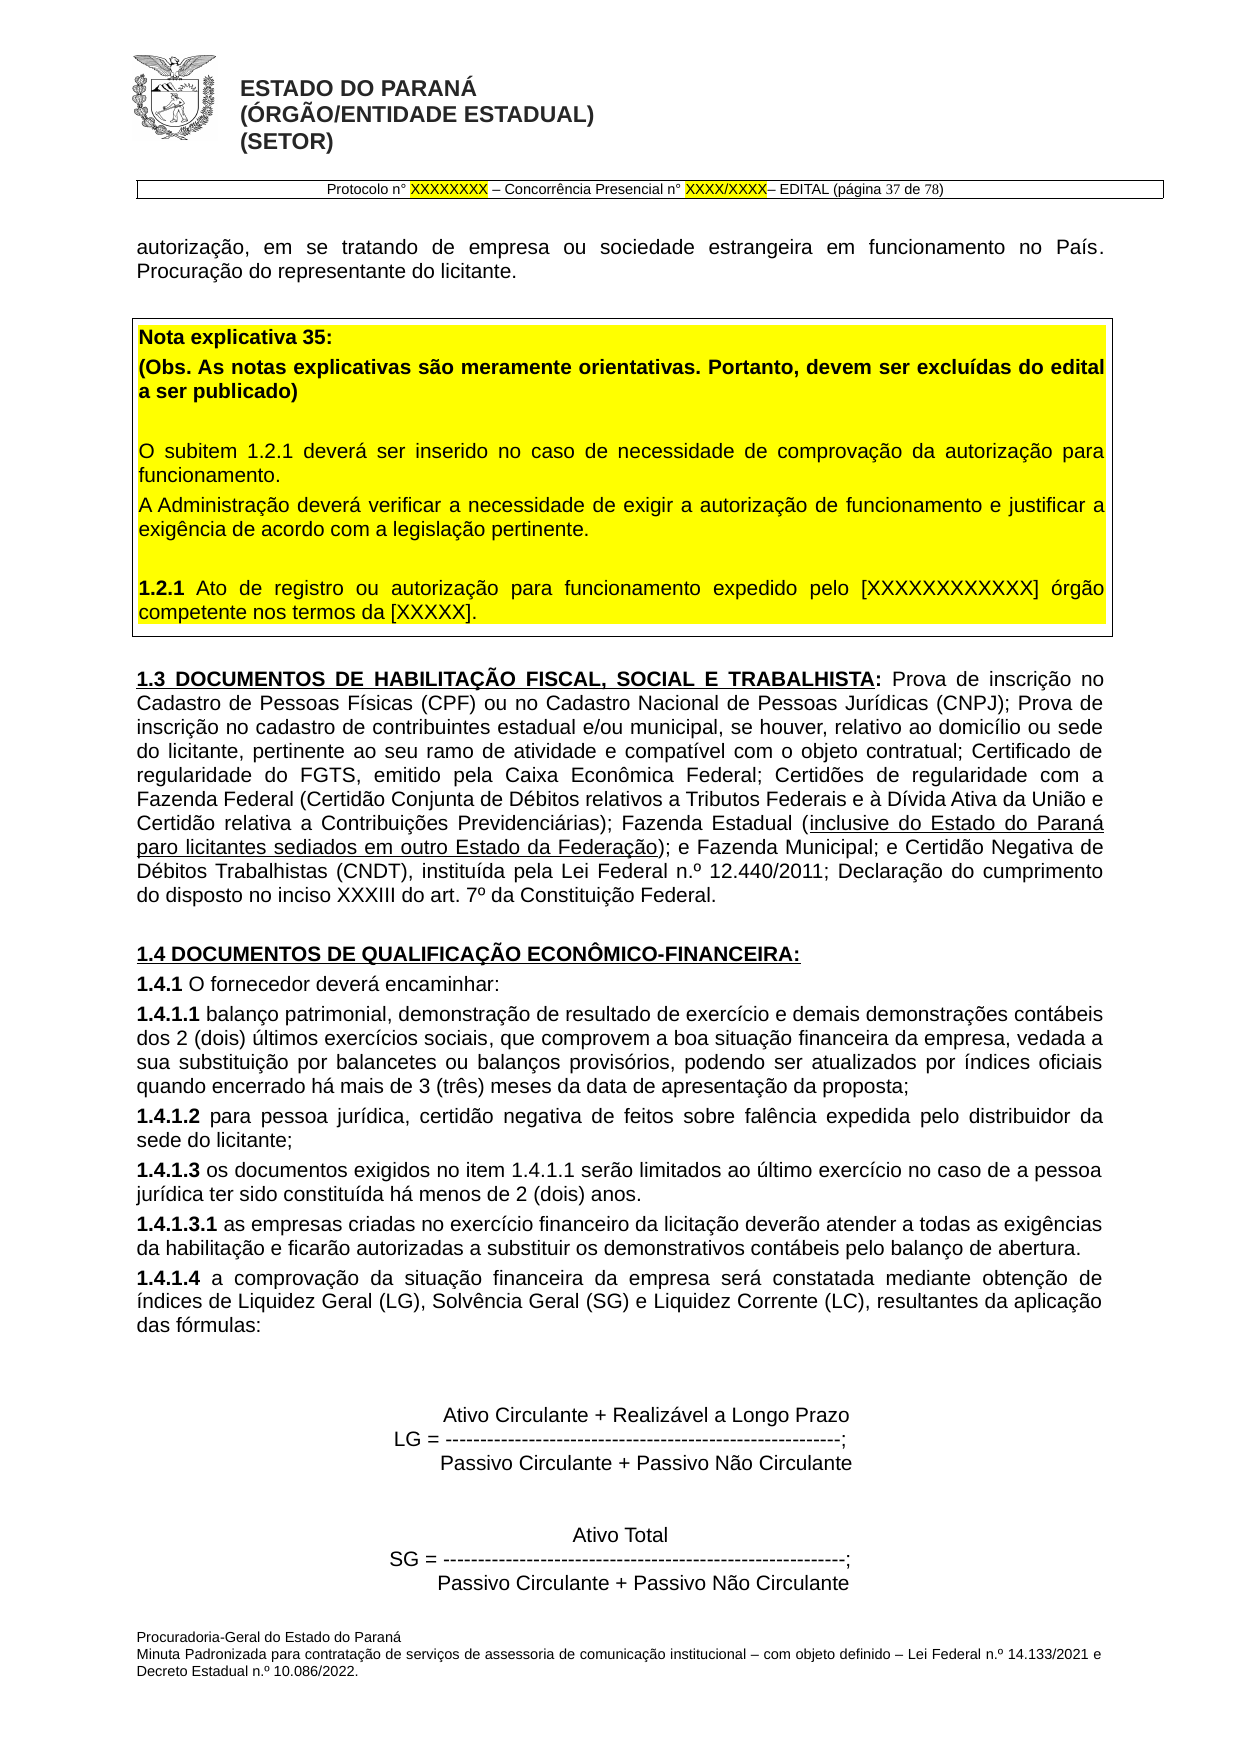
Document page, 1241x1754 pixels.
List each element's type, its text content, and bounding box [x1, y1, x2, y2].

text 1.4.1.1 balanço patrimonial, demonstração de resultado de exercício e demais demonstrações contábeis dos 2 (dois) últimos exercícios sociais, que comprovem a boa situação financeira da empresa, vedada a sua substituição por balancetes ou balanços provisórios, podendo ser atualizados por índices oficiais quando encerrado há mais de 3 (três) meses da data de apresentação da proposta; [136, 1002, 1104, 1098]
text 1.3 Documentos de habilitação fiscal, social E TRABALHISTA: Prova de inscrição no Cadastro de Pessoas Físicas (CPF) ou no Cadastro Nacional de Pessoas Jurídicas (CNPJ); Prova de inscrição no cadastro de contribuintes estadual e/ou municipal, se houver, relativo ao domicílio ou sede do licitante, pertinente ao seu ramo de atividade e compatível com o objeto contratual; Certificado de regularidade do FGTS, emitido pela Caixa Econômica Federal; Certidões de regularidade com a Fazenda Federal (Certidão Conjunta de Débitos relativos a Tributos Federais e à Dívida Ativa da União e Certidão relativa a Contribuições Previdenciárias); Fazenda Estadual (inclusive do Estado do Paraná paro licitantes sediados em outro Estado da Federação); e Fazenda Municipal; e Certidão Negativa de Débitos Trabalhistas (CNDT), instituída pela Lei Federal n.º 12.440/2011; Declaração do cumprimento do disposto no inciso XXXIII do art. 7º da Constituição Federal. [136, 667, 1104, 906]
text LG = ---------------------------------------------------------; [136, 1427, 1104, 1451]
text 1.4.1.3 os documentos exigidos no item 1.4.1.1 serão limitados ao último exercício no caso de a pessoa jurídica ter sido constituída há menos de 2 (dois) anos. [136, 1158, 1104, 1206]
text 1.4.1 O fornecedor deverá encaminhar: [136, 972, 1104, 996]
text Passivo Circulante + Passivo Não Circulante [136, 1571, 1104, 1594]
picture [131, 54, 218, 141]
table_header Nota explicativa 35: (Obs. As notas explicativas são meramente orientativas. Portanto, devem ser excluídas do edital a ser publicado) O subitem 1.2.1 deverá ser inserido no caso de necessidade de comprovação da autorização para funcionamento. A Administração deverá verificar a necessidade de exigir a autorização de funcionamento e justificar a exigência de acordo com a legislação pertinente. 1.2.1 Ato de registro ou autorização para funcionamento expedido pelo [XXXXXXXXXXXX] órgão competente nos termos da [XXXXX]. [133, 319, 1112, 636]
text 1.4 DOCUMENTOS DE QUALIFICAÇÃO ECONÔMICO-FINANCEIRA: [136, 942, 1104, 966]
text 1.4.1.2 para pessoa jurídica, certidão negativa de feitos sobre falência expedida pelo distribuidor da sede do licitante; [136, 1104, 1104, 1152]
text 1.4.1.4 a comprovação da situação financeira da empresa será constatada mediante obtenção de índices de Liquidez Geral (LG), Solvência Geral (SG) e Liquidez Corrente (LC), resultantes da aplicação das fórmulas: [136, 1265, 1104, 1337]
text 1.4.1.3.1 as empresas criadas no exercício financeiro da licitação deverão atender a todas as exigências da habilitação e ficarão autorizadas a substituir os demonstrativos contábeis pelo balanço de abertura. [136, 1211, 1104, 1259]
text Ativo Total [136, 1523, 1104, 1547]
text autorização, em se tratando de empresa ou sociedade estrangeira em funcionamento no País. Procuração do representante do licitante. [136, 234, 1104, 282]
text Ativo Circulante + Realizável a Longo Prazo [136, 1403, 1104, 1427]
text Passivo Circulante + Passivo Não Circulante [136, 1451, 1104, 1475]
text SG = ----------------------------------------------------------; [136, 1547, 1104, 1571]
